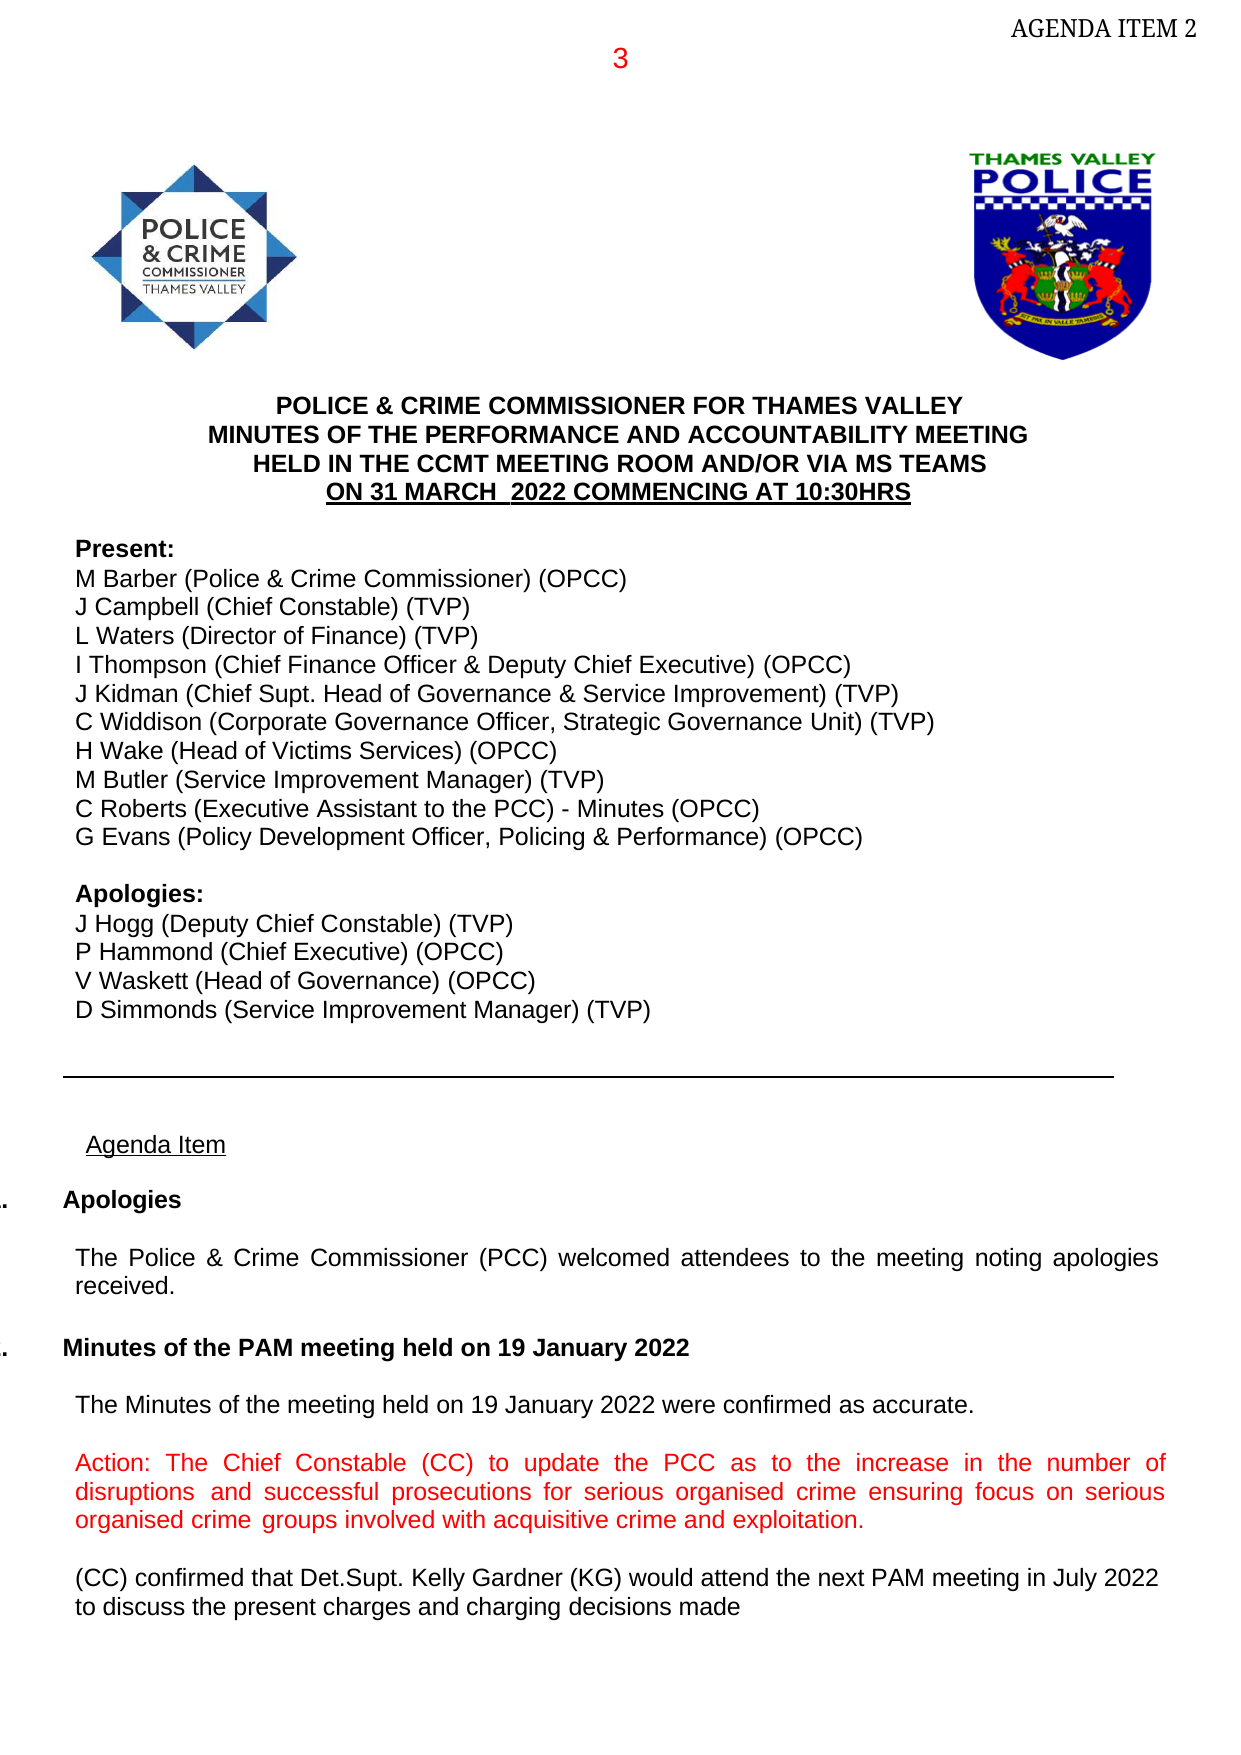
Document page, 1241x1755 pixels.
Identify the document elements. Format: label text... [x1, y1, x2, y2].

text Agenda Item [85, 1130, 1209, 1159]
subtitle Present: [75, 535, 1209, 563]
text V Waskett (Head of Governance) (OPCC) [75, 966, 1209, 995]
text M Barber (Police & Crime Commissioner) (OPCC) J Campbell (Chief Constable) (TVP) [75, 563, 638, 621]
text G Evans (Policy Development Officer, Policing & Performance) (OPCC) [75, 822, 1209, 851]
subtitle POLICE & CRIME COMMISSIONER FOR THAMES VALLEY MINUTES OF THE PERFORMANCE AND ACCOUNTABILITY MEETING [208, 391, 1074, 449]
text The Minutes of the meeting held on 19 January 2022 were confirmed as accurate. [75, 1390, 1209, 1419]
text C Widdison (Corporate Governance Officer, Strategic Governance Unit) (TVP) H Wake (Head of Victims Services) (OPCC) [75, 707, 951, 765]
text The Police & Crime Commissioner (PCC) welcomed attendees to the meeting noting apologies received. [75, 1242, 1209, 1300]
subtitle 3 [62, 43, 1178, 75]
text Action: The Chief Constable (CC) to update the PCC as to the increase in the number of disruptions and successful prosecutions for serious organised crime ensuring focus on serious organised crime groups involved with acquisitive crime and exploitation. [75, 1448, 1166, 1534]
subtitle Apologies [0, 1185, 1209, 1214]
text L Waters (Director of Finance) (TVP) [75, 621, 1209, 650]
text J Hogg (Deputy Chief Constable) (TVP) P Hammond (Chief Executive) (OPCC) [75, 908, 529, 966]
text C Roberts (Executive Assistant to the PCC) - Minutes (OPCC) [75, 793, 1209, 822]
text M Butler (Service Improvement Manager) (TVP) [75, 765, 1209, 793]
text (CC) confirmed that Det.Supt. Kelly Gardner (KG) would attend the next PAM meeting in July 2022 to discuss the present charges and charging decisions made [75, 1563, 1178, 1620]
text J Kidman (Chief Supt. Head of Governance & Service Improvement) (TVP) [75, 678, 1209, 707]
subtitle Minutes of the PAM meeting held on 19 January 2022 [0, 1333, 1209, 1362]
subtitle Apologies: [75, 880, 1209, 908]
text I Thompson (Chief Finance Officer & Deputy Chief Executive) (OPCC) [75, 650, 1209, 678]
text D Simmonds (Service Improvement Manager) (TVP) [75, 995, 1209, 1023]
subtitle HELD IN THE CCMT MEETING ROOM AND/OR VIA MS TEAMS ON 31 MARCH 2022 COMMENCING AT 10:30HRS [253, 449, 1023, 506]
text AGENDA ITEM 2 [62, 12, 1197, 43]
